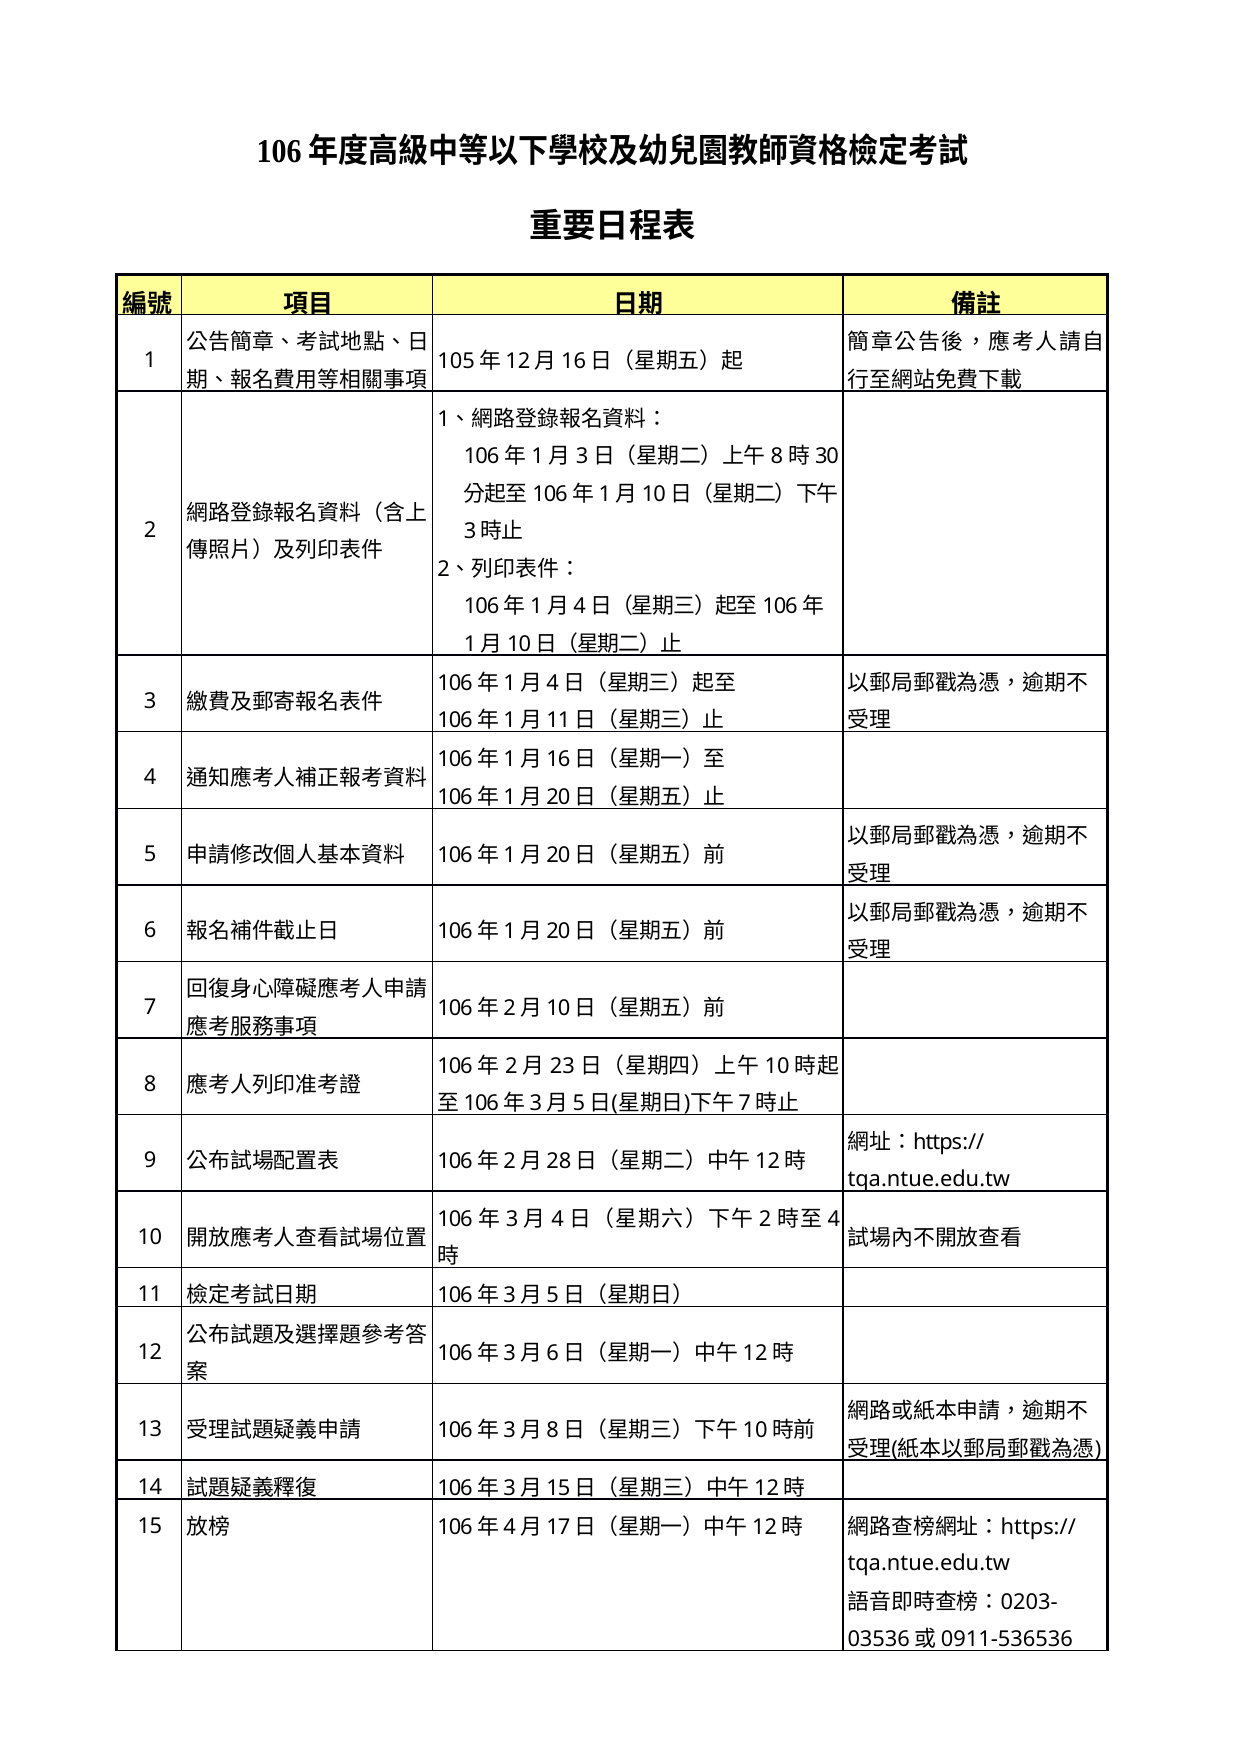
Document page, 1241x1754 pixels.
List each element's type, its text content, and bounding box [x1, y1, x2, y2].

table_cell [844, 1268, 1106, 1306]
table_cell 網址：https://tqa.ntue.edu.tw [844, 1115, 1106, 1190]
table_cell 106年2月23日（星期四）上午10時起至106年3月5日(星期日)下午7時止 [433, 1039, 842, 1114]
table_cell 106年1月20日（星期五）前 [433, 886, 842, 961]
table_cell 網路查榜網址：https://tqa.ntue.edu.tw 語音即時查榜：0203-03536或0911-536536 [844, 1500, 1106, 1649]
table_cell 15 [118, 1500, 181, 1649]
table_cell 回復身心障礙應考人申請應考服務事項 [182, 962, 432, 1037]
table_cell 106年1月20日（星期五）前 [433, 809, 842, 884]
table_cell 放榜 [182, 1500, 432, 1649]
table_cell 14 [118, 1461, 181, 1498]
table_cell 檢定考試日期 [182, 1268, 432, 1306]
table_cell 106年4月17日（星期一）中午12時 [433, 1500, 842, 1649]
table_cell 1 [118, 315, 181, 390]
table_cell 繳費及郵寄報名表件 [182, 656, 432, 731]
table_header 日期 [433, 276, 842, 314]
table_cell 簡章公告後，應考人請自行至網站免費下載 [844, 315, 1106, 390]
table_cell 106年3月8日（星期三）下午10時前 [433, 1384, 842, 1459]
table_cell 5 [118, 809, 181, 884]
table_cell 106年1月4日（星期三）起至 106年1月11日（星期三）止 [433, 656, 842, 731]
table_cell 9 [118, 1115, 181, 1190]
table_cell 106年1月16日（星期一）至 106年1月20日（星期五）止 [433, 732, 842, 807]
table_cell 開放應考人查看試場位置 [182, 1192, 432, 1267]
table_cell 1、網路登錄報名資料： 106年1月3日（星期二）上午8時30分起至106年1月10日（星期二）下午3時止 2、列印表件： 106年1月4日（星期三）起至106年1月10日（星期二）止 [433, 392, 842, 654]
table_header 項目 [182, 276, 432, 314]
table_cell 105年12月16日（星期五）起 [433, 315, 842, 390]
table_cell 3 [118, 656, 181, 731]
text 重要日程表 [59, 179, 1165, 254]
table_cell [844, 392, 1106, 654]
table_cell 公布試題及選擇題參考答案 [182, 1307, 432, 1382]
table_cell 通知應考人補正報考資料 [182, 732, 432, 807]
text 106年度高級中等以下學校及幼兒園教師資格檢定考試 [59, 104, 1165, 179]
table_header 備註 [844, 276, 1106, 314]
table_header 編號 [118, 276, 181, 314]
table_cell [844, 1039, 1106, 1114]
table_cell 2 [118, 392, 181, 654]
table_cell 106年3月15日（星期三）中午12時 [433, 1461, 842, 1498]
table_cell 網路或紙本申請，逾期不受理(紙本以郵局郵戳為憑) [844, 1384, 1106, 1459]
table_cell 12 [118, 1307, 181, 1382]
table_cell 7 [118, 962, 181, 1037]
table_cell 以郵局郵戳為憑，逾期不受理 [844, 809, 1106, 884]
table_cell [844, 962, 1106, 1037]
table_cell 106年3月5日（星期日） [433, 1268, 842, 1306]
table_cell 106年3月6日（星期一）中午12時 [433, 1307, 842, 1382]
table_cell 網路登錄報名資料（含上傳照片）及列印表件 [182, 392, 432, 654]
table_cell 應考人列印准考證 [182, 1039, 432, 1114]
table_cell 以郵局郵戳為憑，逾期不受理 [844, 656, 1106, 731]
table_cell 11 [118, 1268, 181, 1306]
table_cell 10 [118, 1192, 181, 1267]
table_cell 受理試題疑義申請 [182, 1384, 432, 1459]
table_cell [844, 732, 1106, 807]
table_cell 試場內不開放查看 [844, 1192, 1106, 1267]
table_cell 公布試場配置表 [182, 1115, 432, 1190]
table_cell 106年3月4日（星期六）下午2時至4時 [433, 1192, 842, 1267]
table_cell 申請修改個人基本資料 [182, 809, 432, 884]
table_cell 13 [118, 1384, 181, 1459]
table_cell 6 [118, 886, 181, 961]
table_cell 8 [118, 1039, 181, 1114]
table_cell 試題疑義釋復 [182, 1461, 432, 1498]
table_cell 106年2月10日（星期五）前 [433, 962, 842, 1037]
table_cell 報名補件截止日 [182, 886, 432, 961]
table_cell [844, 1461, 1106, 1498]
table_cell 以郵局郵戳為憑，逾期不受理 [844, 886, 1106, 961]
table_cell 106年2月28日（星期二）中午12時 [433, 1115, 842, 1190]
table_cell 4 [118, 732, 181, 807]
table_cell [844, 1307, 1106, 1382]
table_cell 公告簡章、考試地點、日期、報名費用等相關事項 [182, 315, 432, 390]
